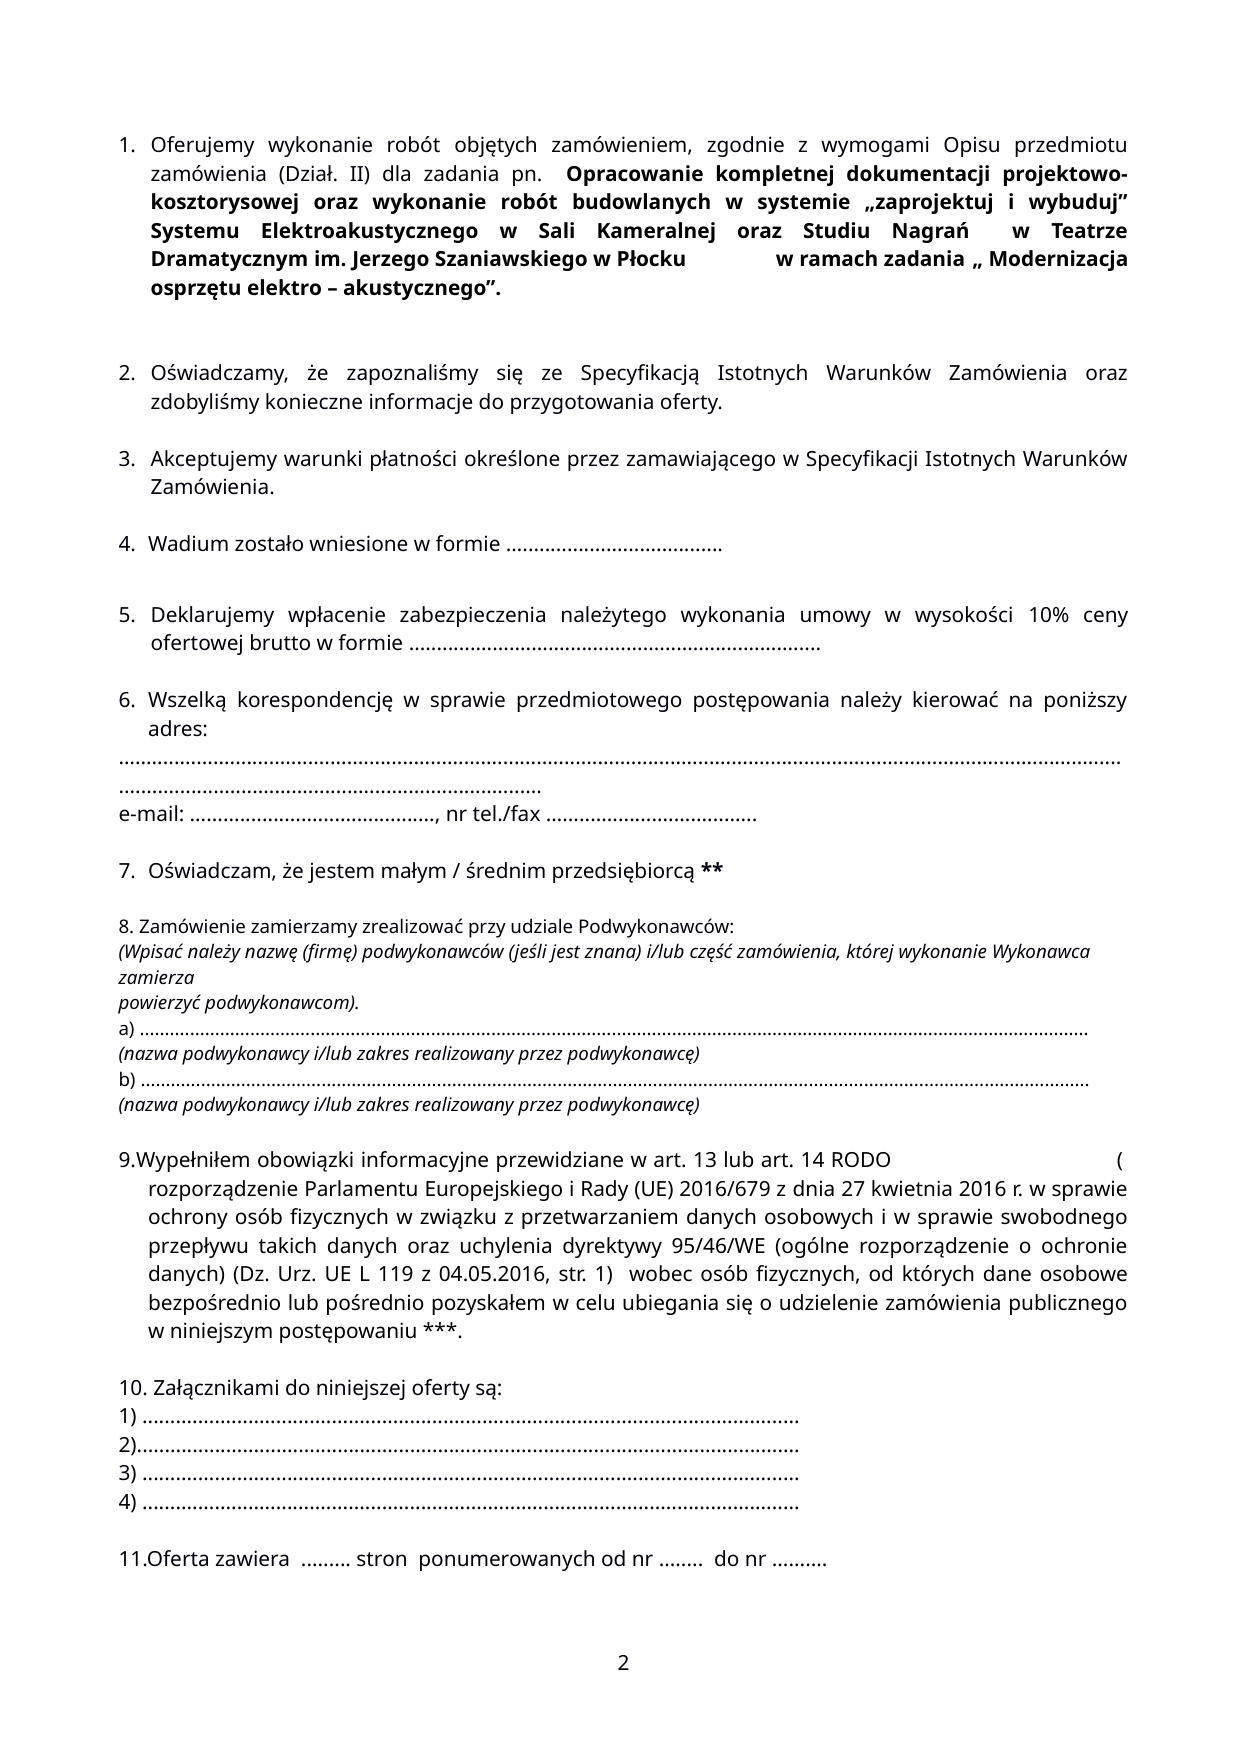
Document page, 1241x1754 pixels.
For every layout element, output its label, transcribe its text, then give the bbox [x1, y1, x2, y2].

text 5. Deklarujemy wpłacenie zabezpieczenia należytego wykonania umowy w wysokości 10% ceny ofertowej brutto w formie .......................................................................... [118, 600, 1128, 657]
text (Wpisać należy nazwę (firmę) podwykonawców (jeśli jest znana) i/lub część zamówienia, której wykonanie Wykonawca zamierza [118, 938, 1128, 989]
text 4) ...................................................................................................................... [118, 1487, 1128, 1515]
text 6. Wszelką korespondencję w sprawie przedmiotowego postępowania należy kierować na poniższy adres: [118, 685, 1128, 742]
text e-mail: …........................................., nr tel./fax …................................... [118, 799, 1128, 828]
text 2. Oświadczamy, że zapoznaliśmy się ze Specyfikacją Istotnych Warunków Zamówienia oraz zdobyliśmy konieczne informacje do przygotowania oferty. [118, 358, 1128, 415]
text a) ............................................................................................................................................................................................. [118, 1015, 1128, 1041]
text 3. Akceptujemy warunki płatności określone przez zamawiającego w Specyfikacji Istotnych Warunków Zamówienia. [118, 444, 1128, 501]
text (nazwa podwykonawcy i/lub zakres realizowany przez podwykonawcę) [118, 1041, 1128, 1066]
text 9.Wypełniłem obowiązki informacyjne przewidziane w art. 13 lub art. 14 RODO ( rozporządzenie Parlamentu Europejskiego i Rady (UE) 2016/679 z dnia 27 kwietnia 2016 r. w sprawie ochrony osób fizycznych w związku z przetwarzaniem danych osobowych i w sprawie swobodnego przepływu takich danych oraz uchylenia dyrektywy 95/46/WE (ogólne rozporządzenie o ochronie danych) (Dz. Urz. UE L 119 z 04.05.2016, str. 1) wobec osób fizycznych, od których dane osobowe bezpośrednio lub pośrednio pozyskałem w celu ubiegania się o udzielenie zamówienia publicznego w niniejszym postępowaniu ***. [118, 1146, 1128, 1344]
text 7. Oświadczam, że jestem małym / średnim przedsiębiorcą ** [118, 856, 1128, 884]
text 4. Wadium zostało wniesione w formie ….................................... [118, 529, 1128, 557]
text 1. Oferujemy wykonanie robót objętych zamówieniem, zgodnie z wymogami Opisu przedmiotu zamówienia (Dział. II) dla zadania pn. Opracowanie kompletnej dokumentacji projektowo-kosztorysowej oraz wykonanie robót budowlanych w systemie „zaprojektuj i wybuduj” Systemu Elektroakustycznego w Sali Kameralnej oraz Studiu Nagrań w Teatrze Dramatycznym im. Jerzego Szaniawskiego w Płocku w ramach zadania „ Modernizacja osprzętu elektro – akustycznego”. [118, 131, 1128, 301]
text 8. Zamówienie zamierzamy zrealizować przy udziale Podwykonawców: [118, 913, 1128, 938]
text …............................................................................................................................................................................................................................................................. [118, 742, 1128, 799]
text 10. Załącznikami do niniejszej oferty są: [118, 1373, 1128, 1401]
text 11.Oferta zawiera ......... stron ponumerowanych od nr ........ do nr .......... [118, 1544, 1128, 1572]
text powierzyć podwykonawcom). [118, 989, 1128, 1015]
text b) ............................................................................................................................................................................................. [118, 1066, 1128, 1092]
text 3) ...................................................................................................................... [118, 1458, 1128, 1487]
text (nazwa podwykonawcy i/lub zakres realizowany przez podwykonawcę) [118, 1092, 1128, 1117]
text 1) ...................................................................................................................... [118, 1401, 1128, 1430]
text 2)....................................................................................................................... [118, 1430, 1128, 1458]
